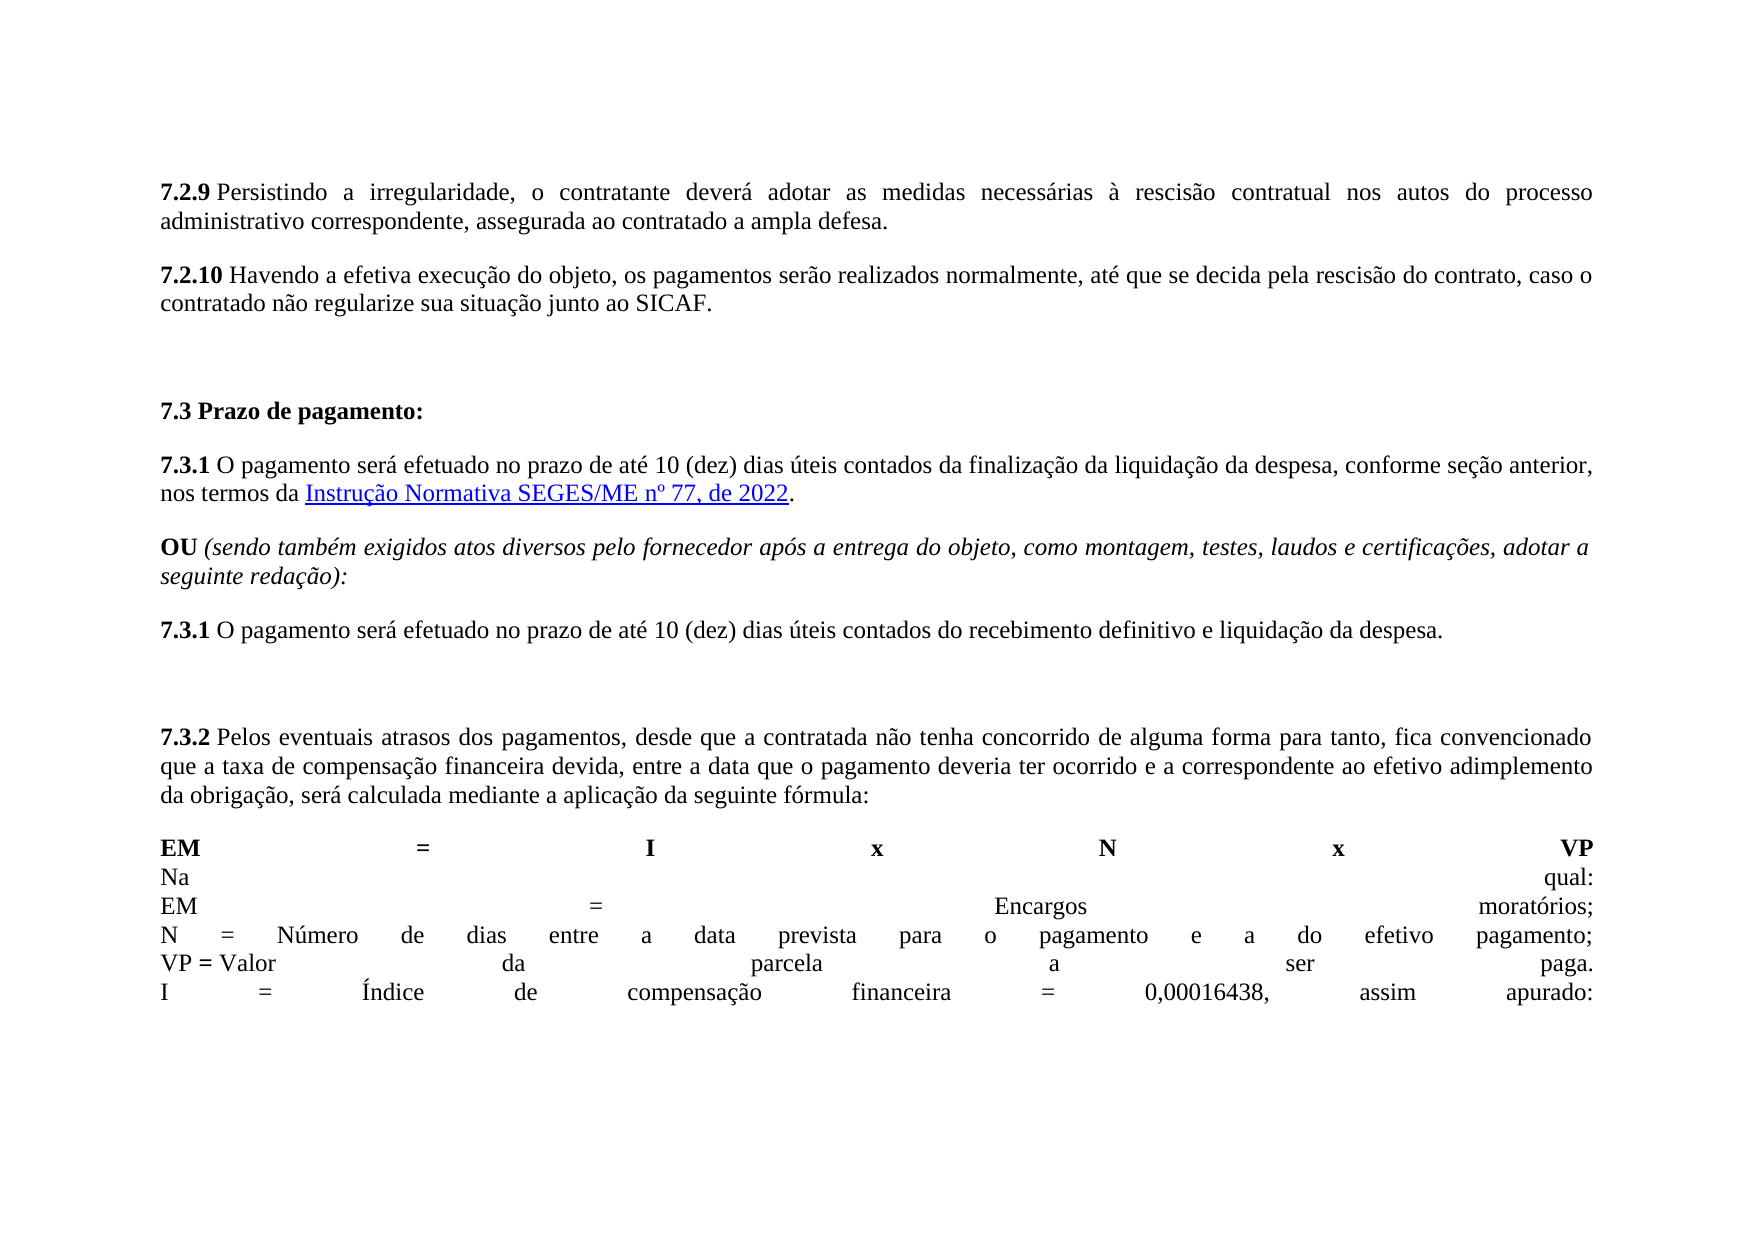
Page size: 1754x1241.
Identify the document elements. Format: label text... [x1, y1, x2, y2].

text OU (sendo também exigidos atos diversos pelo fornecedor após a entrega do objeto, como montagem, testes, laudos e certificações, adotar a seguinte redação): [160, 532, 1594, 590]
text EM = I x N x VP Na qual: EM = Encargos moratórios; N = Número de dias entre a data prevista para o pagamento e a do efetivo pagamento; VP = Valor da parcela a ser paga. I = Índice de compensação financeira = 0,00016438, assim apurado: [160, 833, 1594, 1035]
text 7.3.1 O pagamento será efetuado no prazo de até 10 (dez) dias úteis contados do recebimento definitivo e liquidação da despesa. [160, 615, 1594, 643]
text 7.3 Prazo de pagamento: [160, 396, 1594, 425]
text 7.2.10 Havendo a efetiva execução do objeto, os pagamentos serão realizados normalmente, até que se decida pela rescisão do contrato, caso o contratado não regularize sua situação junto ao SICAF. [160, 260, 1594, 317]
text 7.3.2 Pelos eventuais atrasos dos pagamentos, desde que a contratada não tenha concorrido de alguma forma para tanto, fica convencionado que a taxa de compensação financeira devida, entre a data que o pagamento deveria ter ocorrido e a correspondente ao efetivo adimplemento da obrigação, será calculada mediante a aplicação da seguinte fórmula: [160, 722, 1594, 808]
text 7.3.1 O pagamento será efetuado no prazo de até 10 (dez) dias úteis contados da finalização da liquidação da despesa, conforme seção anterior, nos termos da Instrução Normativa SEGES/ME nº 77, de 2022. [160, 450, 1594, 507]
text 7.2.9 Persistindo a irregularidade, o contratante deverá adotar as medidas necessárias à rescisão contratual nos autos do processo administrativo correspondente, assegurada ao contratado a ampla defesa. [160, 177, 1594, 235]
